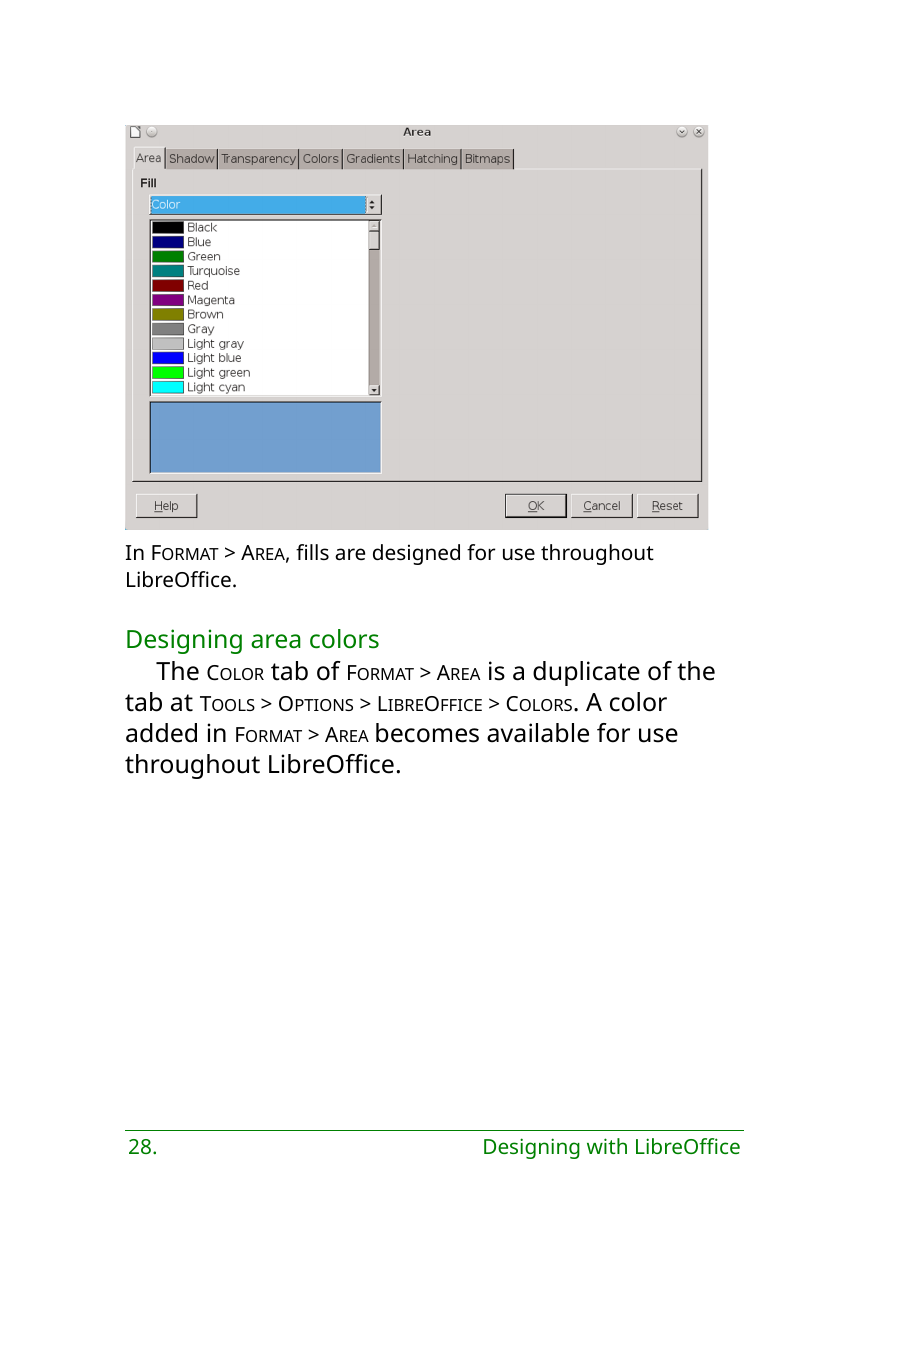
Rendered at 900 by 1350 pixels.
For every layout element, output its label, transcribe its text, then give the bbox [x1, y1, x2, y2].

table_cell In Format > Area, fills are designed for use throughout LibreOffice. [125, 531, 744, 593]
text The Color tab of Format > Area is a duplicate of the tab at Tools > Options > LibreOffice > Colors. A color added in Format > Area becomes available for use throughout LibreOffice. [125, 655, 744, 780]
subtitle Designing area colors [125, 624, 744, 655]
picture [125, 125, 709, 530]
table_header [125, 125, 744, 531]
